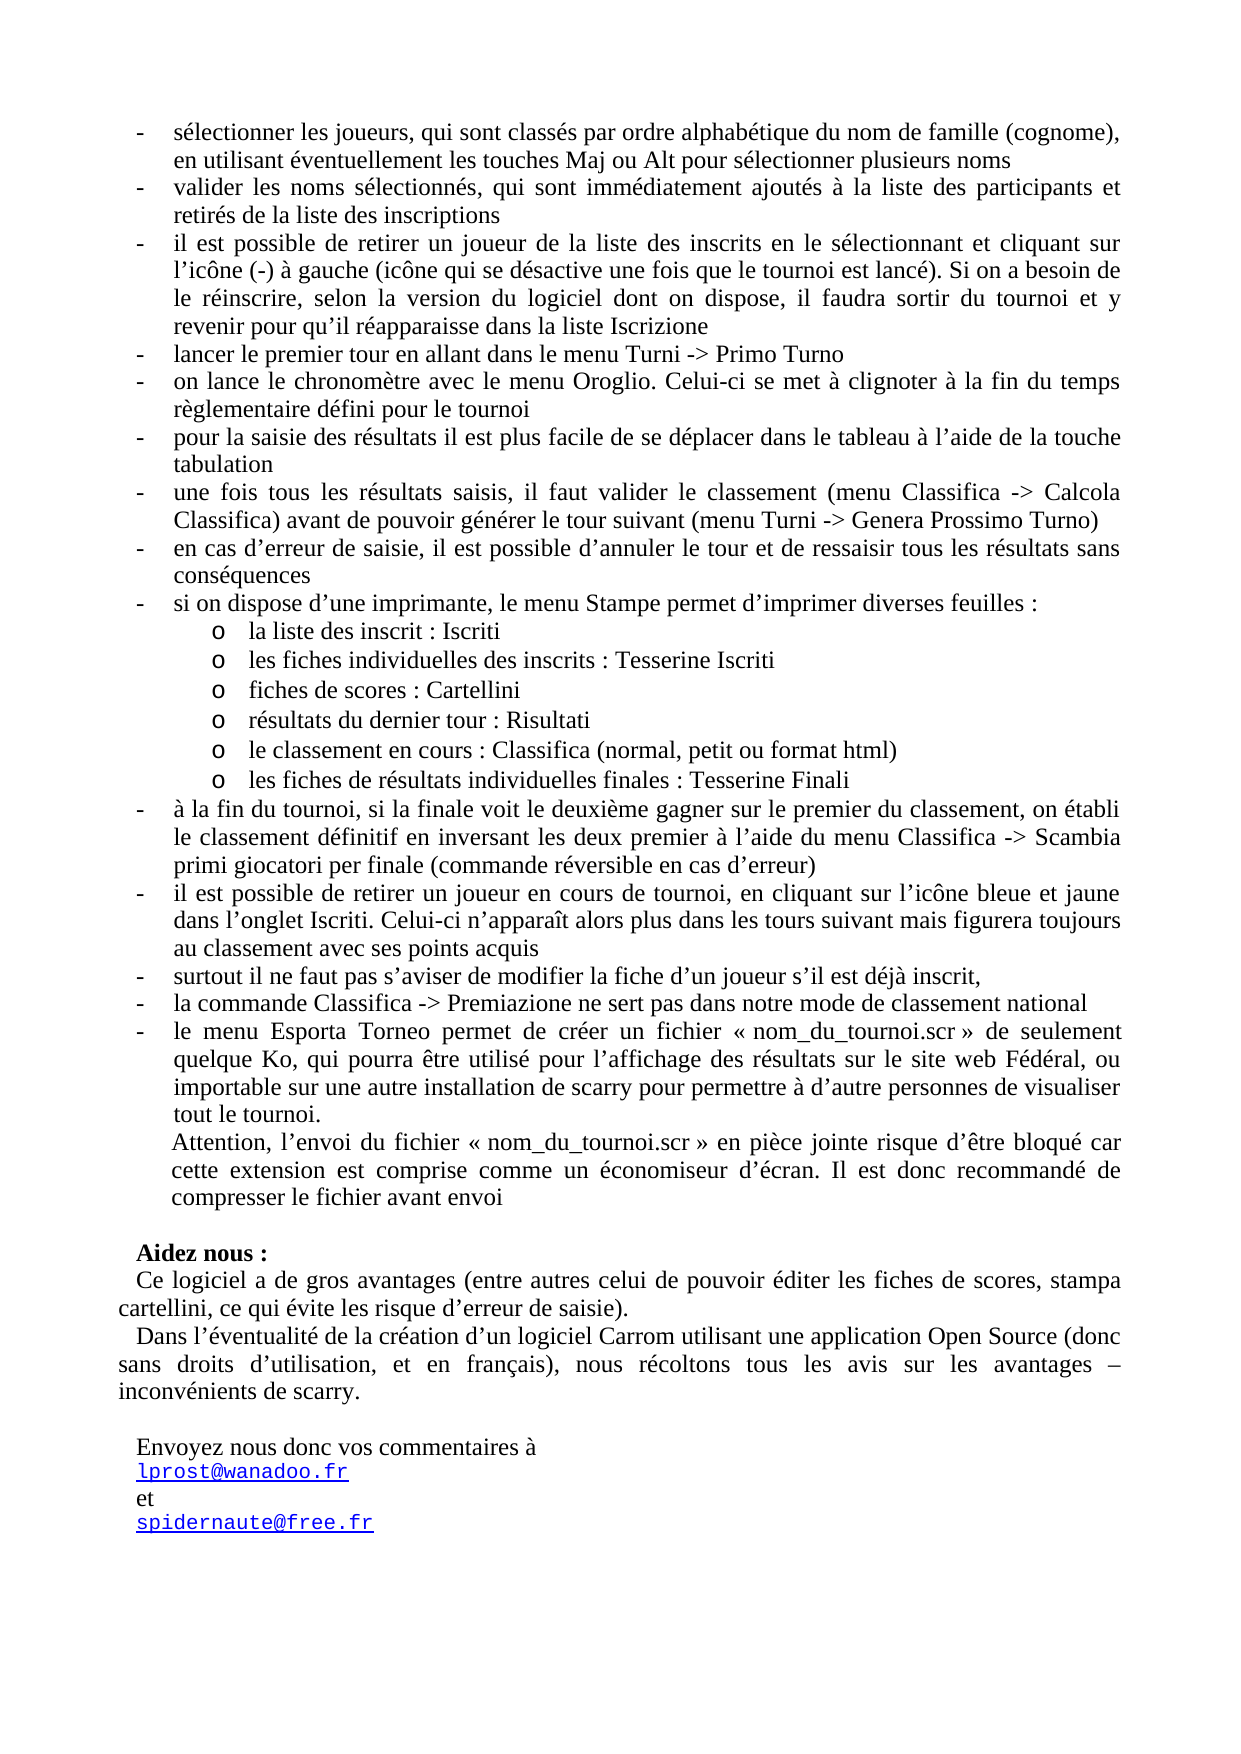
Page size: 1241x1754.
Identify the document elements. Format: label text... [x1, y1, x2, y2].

list on lance le chronomètre avec le menu Oroglio. Celui-ci se met à clignoter à la fin du temps règlementaire défini pour le tournoi [136, 367, 1122, 423]
text Envoyez nous donc vos commentaires à [118, 1433, 1122, 1461]
text lprost@wanadoo.fr [118, 1461, 1122, 1484]
text Dans l’éventualité de la création d’un logiciel Carrom utilisant une application Open Source (donc sans droits d’utilisation, et en français), nous récoltons tous les avis sur les avantages – inconvénients de scarry. [118, 1322, 1122, 1405]
list les fiches de résultats individuelles finales : Tesserine Finali [211, 766, 1122, 796]
list surtout il ne faut pas s’aviser de modifier la fiche d’un joueur s’il est déjà inscrit, [136, 962, 1122, 989]
list lancer le premier tour en allant dans le menu Turni -> Primo Turno [136, 340, 1122, 367]
text Aidez nous : [118, 1239, 1122, 1267]
list si on dispose d’une imprimante, le menu Stampe permet d’imprimer diverses feuilles : [136, 589, 1122, 617]
list il est possible de retirer un joueur en cours de tournoi, en cliquant sur l’icône bleue et jaune dans l’onglet Iscriti. Celui-ci n’apparaît alors plus dans les tours suivant mais figurera toujours au classement avec ses points acquis [136, 879, 1122, 962]
list le classement en cours : Classifica (normal, petit ou format html) [211, 736, 1122, 766]
list pour la saisie des résultats il est plus facile de se déplacer dans le tableau à l’aide de la touche tabulation [136, 423, 1122, 478]
list résultats du dernier tour : Risultati [211, 706, 1122, 736]
text Ce logiciel a de gros avantages (entre autres celui de pouvoir éditer les fiches de scores, stampa cartellini, ce qui évite les risque d’erreur de saisie). [118, 1267, 1122, 1322]
text spidernaute@free.fr [118, 1512, 1122, 1536]
list la liste des inscrit : Iscriti [211, 617, 1122, 647]
text et [118, 1484, 1122, 1512]
list valider les noms sélectionnés, qui sont immédiatement ajoutés à la liste des participants et retirés de la liste des inscriptions [136, 173, 1122, 229]
list sélectionner les joueurs, qui sont classés par ordre alphabétique du nom de famille (cognome), en utilisant éventuellement les touches Maj ou Alt pour sélectionner plusieurs noms [136, 118, 1122, 173]
list fiches de scores : Cartellini [211, 676, 1122, 706]
list le menu Esporta Torneo permet de créer un fichier « nom_du_tournoi.scr » de seulement quelque Ko, qui pourra être utilisé pour l’affichage des résultats sur le site web Fédéral, ou importable sur une autre installation de scarry pour permettre à d’autre personnes de visualiser tout le tournoi. [136, 1017, 1122, 1128]
text Attention, l’envoi du fichier « nom_du_tournoi.scr » en pièce jointe risque d’être bloqué car cette extension est comprise comme un économiseur d’écran. Il est donc recommandé de compresser le fichier avant envoi [171, 1128, 1122, 1211]
list la commande Classifica -> Premiazione ne sert pas dans notre mode de classement national [136, 989, 1122, 1017]
list une fois tous les résultats saisis, il faut valider le classement (menu Classifica -> Calcola Classifica) avant de pouvoir générer le tour suivant (menu Turni -> Genera Prossimo Turno) [136, 478, 1122, 534]
list il est possible de retirer un joueur de la liste des inscrits en le sélectionnant et cliquant sur l’icône (-) à gauche (icône qui se désactive une fois que le tournoi est lancé). Si on a besoin de le réinscrire, selon la version du logiciel dont on dispose, il faudra sortir du tournoi et y revenir pour qu’il réapparaisse dans la liste Iscrizione [136, 229, 1122, 340]
list les fiches individuelles des inscrits : Tesserine Iscriti [211, 647, 1122, 676]
list en cas d’erreur de saisie, il est possible d’annuler le tour et de ressaisir tous les résultats sans conséquences [136, 534, 1122, 589]
list à la fin du tournoi, si la finale voit le deuxième gagner sur le premier du classement, on établi le classement définitif en inversant les deux premier à l’aide du menu Classifica -> Scambia primi giocatori per finale (commande réversible en cas d’erreur) [136, 796, 1122, 879]
